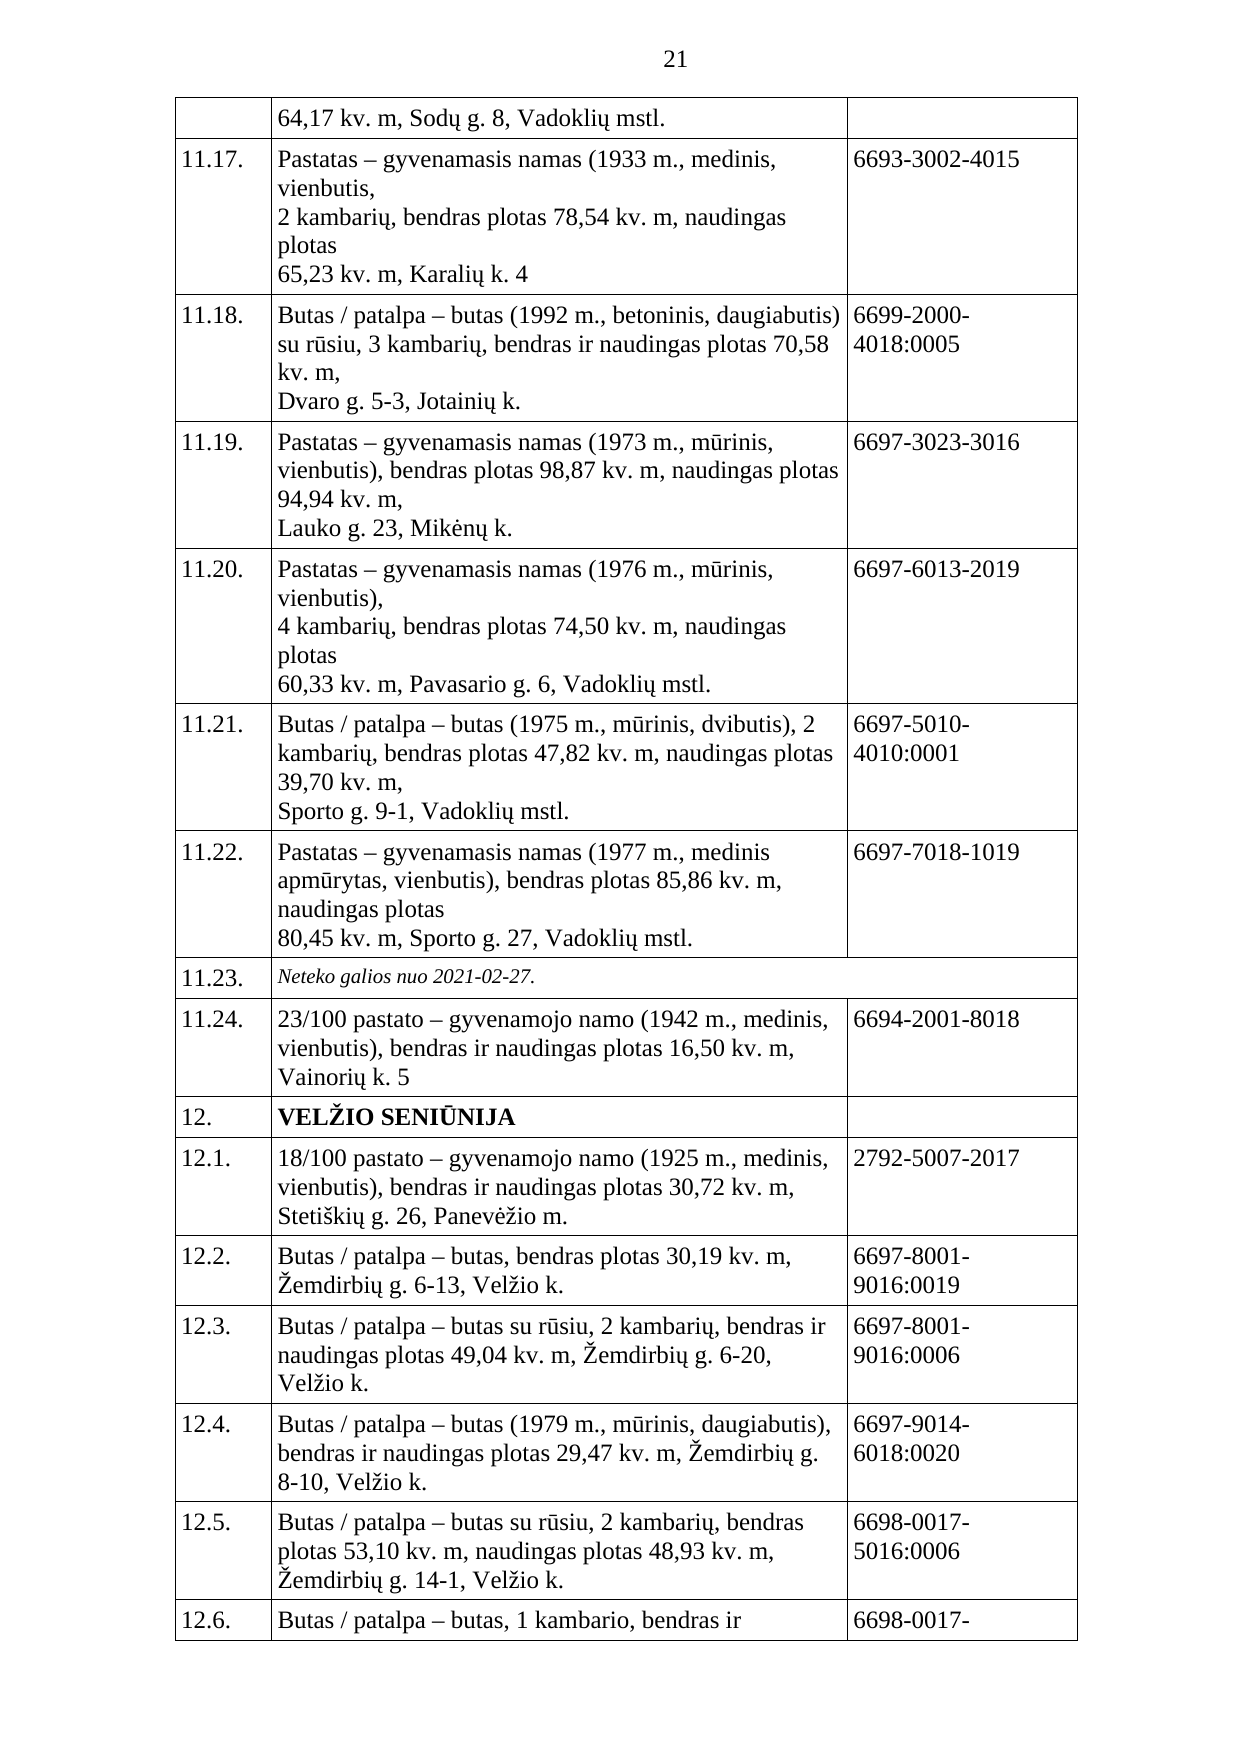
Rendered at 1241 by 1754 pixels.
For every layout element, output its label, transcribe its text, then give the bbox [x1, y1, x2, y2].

table_cell 23/100 pastato – gyvenamojo namo (1942 m., medinis, vienbutis), bendras ir naudingas plotas 16,50 kv. m, Vainorių k. 5 [272, 999, 847, 1096]
table_cell 11.17. [176, 139, 271, 294]
table_cell 18/100 pastato – gyvenamojo namo (1925 m., medinis, vienbutis), bendras ir naudingas plotas 30,72 kv. m, Stetiškių g. 26, Panevėžio m. [272, 1138, 847, 1235]
table_cell 11.23. [176, 958, 271, 998]
table_cell 11.22. [176, 831, 271, 957]
table_cell 6697-5010-4010:0001 [848, 704, 1077, 830]
table_cell VELŽIO SENIŪNIJA [272, 1097, 847, 1137]
table_cell 12.6. [176, 1600, 271, 1640]
table_cell Butas / patalpa – butas su rūsiu, 2 kambarių, bendras ir naudingas plotas 49,04 kv. m, Žemdirbių g. 6-20, Velžio k. [272, 1306, 847, 1403]
table_cell Pastatas – gyvenamasis namas (1977 m., medinis apmūrytas, vienbutis), bendras plotas 85,86 kv. m, naudingas plotas 80,45 kv. m, Sporto g. 27, Vadoklių mstl. [272, 831, 847, 957]
table_cell Butas / patalpa – butas (1975 m., mūrinis, dvibutis), 2 kambarių, bendras plotas 47,82 kv. m, naudingas plotas 39,70 kv. m, Sporto g. 9-1, Vadoklių mstl. [272, 704, 847, 830]
table_cell 12.5. [176, 1502, 271, 1599]
table_cell 6693-3002-4015 [848, 139, 1077, 294]
table_cell 64,17 kv. m, Sodų g. 8, Vadoklių mstl. [272, 98, 847, 138]
table_cell [176, 98, 271, 138]
table_cell 12. [176, 1097, 271, 1137]
table_cell 12.4. [176, 1404, 271, 1501]
table_cell 11.24. [176, 999, 271, 1096]
table_cell Butas / patalpa – butas, bendras plotas 30,19 kv. m, Žemdirbių g. 6-13, Velžio k. [272, 1236, 847, 1305]
table_cell 12.1. [176, 1138, 271, 1235]
table_cell 6697-7018-1019 [848, 831, 1077, 957]
table_cell Butas / patalpa – butas su rūsiu, 2 kambarių, bendras plotas 53,10 kv. m, naudingas plotas 48,93 kv. m, Žemdirbių g. 14-1, Velžio k. [272, 1502, 847, 1599]
table_cell [848, 98, 1077, 138]
table_cell 11.20. [176, 549, 271, 703]
table_cell Neteko galios nuo 2021-02-27. [272, 958, 1077, 998]
table_cell 12.3. [176, 1306, 271, 1403]
table_cell Pastatas – gyvenamasis namas (1933 m., medinis, vienbutis, 2 kambarių, bendras plotas 78,54 kv. m, naudingas plotas 65,23 kv. m, Karalių k. 4 [272, 139, 847, 294]
table_cell 6697-9014-6018:0020 [848, 1404, 1077, 1501]
table_cell 6697-8001-9016:0019 [848, 1236, 1077, 1305]
table_cell Pastatas – gyvenamasis namas (1973 m., mūrinis, vienbutis), bendras plotas 98,87 kv. m, naudingas plotas 94,94 kv. m, Lauko g. 23, Mikėnų k. [272, 422, 847, 548]
table_cell 6694-2001-8018 [848, 999, 1077, 1096]
table_cell 12.2. [176, 1236, 271, 1305]
table_cell Butas / patalpa – butas (1992 m., betoninis, daugiabutis) su rūsiu, 3 kambarių, bendras ir naudingas plotas 70,58 kv. m, Dvaro g. 5-3, Jotainių k. [272, 295, 847, 421]
table_cell 11.19. [176, 422, 271, 548]
table_cell 6699-2000-4018:0005 [848, 295, 1077, 421]
table_cell 6698-0017-5016:0006 [848, 1502, 1077, 1599]
table_cell 11.21. [176, 704, 271, 830]
table_cell [848, 1097, 1077, 1137]
table_cell 6698-0017- [848, 1600, 1077, 1640]
table_cell 6697-8001-9016:0006 [848, 1306, 1077, 1403]
table_cell Pastatas – gyvenamasis namas (1976 m., mūrinis, vienbutis), 4 kambarių, bendras plotas 74,50 kv. m, naudingas plotas 60,33 kv. m, Pavasario g. 6, Vadoklių mstl. [272, 549, 847, 703]
table_cell 2792-5007-2017 [848, 1138, 1077, 1235]
table_cell 6697-6013-2019 [848, 549, 1077, 703]
table_cell 11.18. [176, 295, 271, 421]
table_cell 6697-3023-3016 [848, 422, 1077, 548]
table_cell Butas / patalpa – butas, 1 kambario, bendras ir [272, 1600, 847, 1640]
table_cell Butas / patalpa – butas (1979 m., mūrinis, daugiabutis), bendras ir naudingas plotas 29,47 kv. m, Žemdirbių g. 8-10, Velžio k. [272, 1404, 847, 1501]
